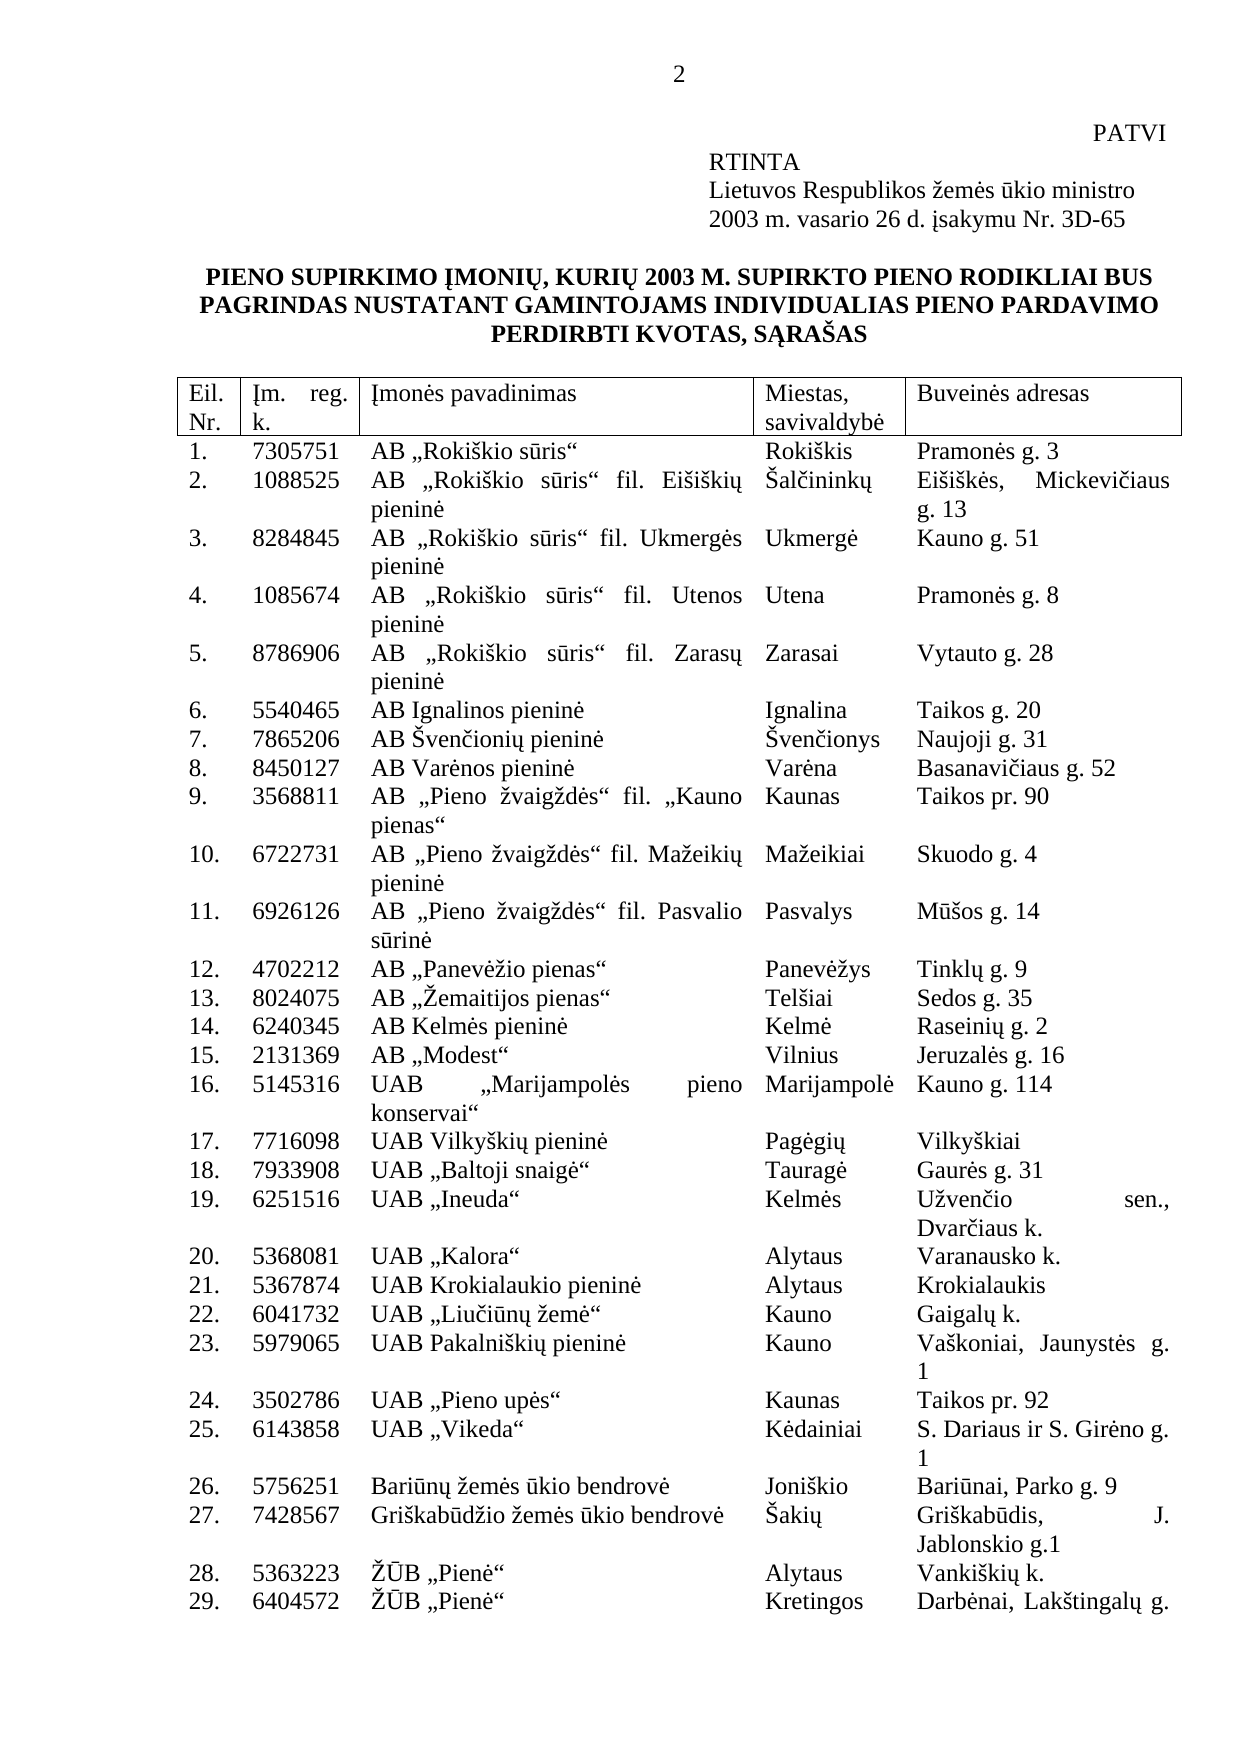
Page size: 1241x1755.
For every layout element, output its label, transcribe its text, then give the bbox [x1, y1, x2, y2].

table_cell 7305751 [241, 436, 359, 465]
text Lietuvos Respublikos žemės ūkio ministro [177, 176, 1181, 204]
table_cell UAB „Marijampolės pieno konservai“ [359, 1069, 754, 1126]
table_cell 4. [177, 580, 241, 638]
table_cell 5979065 [241, 1328, 359, 1385]
table_cell Jeruzalės g. 16 [905, 1040, 1181, 1069]
table_cell 7. [177, 724, 241, 753]
table_cell UAB „Liučiūnų žemė“ [359, 1299, 754, 1328]
table_cell Varanausko k. [905, 1241, 1181, 1270]
table_cell Panevėžys [754, 954, 905, 983]
text PATVIRTINTA [709, 118, 1181, 176]
table_cell Darbėnai, Lakštingalų g. [905, 1586, 1181, 1615]
table_cell Kelmė [754, 1011, 905, 1040]
table_cell 10. [177, 839, 241, 896]
table_cell ŽŪB „Pienė“ [359, 1586, 754, 1615]
table_cell Pramonės g. 3 [905, 436, 1181, 465]
table_cell 7716098 [241, 1126, 359, 1155]
table_cell 29. [177, 1586, 241, 1615]
table_cell 5540465 [241, 695, 359, 724]
text 2003 m. vasario 26 d. įsakymu Nr. 3D-65 [177, 204, 1181, 233]
table_cell 20. [177, 1241, 241, 1270]
table_cell AB „Rokiškio sūris“ [359, 436, 754, 465]
table_cell 8. [177, 753, 241, 781]
table_cell 1088525 [241, 465, 359, 523]
table_cell 5756251 [241, 1471, 359, 1500]
table_cell 2. [177, 465, 241, 523]
table_cell Mažeikiai [754, 839, 905, 896]
table_cell S. Dariaus ir S. Girėno g. 1 [905, 1414, 1181, 1471]
table_cell 15. [177, 1040, 241, 1069]
table_cell Marijampolė [754, 1069, 905, 1126]
table_cell Gaigalų k. [905, 1299, 1181, 1328]
table_cell Bariūnų žemės ūkio bendrovė [359, 1471, 754, 1500]
table_header Buveinės adresas [906, 378, 1181, 435]
table_cell Šakių [754, 1500, 905, 1558]
table_cell 6. [177, 695, 241, 724]
table_cell AB „Žemaitijos pienas“ [359, 983, 754, 1011]
table_cell AB „Pieno žvaigždės“ fil. Mažeikių pieninė [359, 839, 754, 896]
table_cell UAB „Ineuda“ [359, 1184, 754, 1241]
table_header Įm. reg. k. [241, 378, 359, 435]
table_cell Kelmės [754, 1184, 905, 1241]
table_cell Vytauto g. 28 [905, 638, 1181, 695]
table_cell Tinklų g. 9 [905, 954, 1181, 983]
table_cell 9. [177, 781, 241, 839]
table_cell 4702212 [241, 954, 359, 983]
table_cell Ukmergė [754, 523, 905, 580]
table_cell 13. [177, 983, 241, 1011]
table_cell 23. [177, 1328, 241, 1385]
table_cell Skuodo g. 4 [905, 839, 1181, 896]
text PIENO SUPIRKIMO ĮMONIŲ, KURIŲ 2003 M. SUPIRKTO PIENO RODIKLIAI BUS PAGRINDAS NUSTATANT GAMINTOJAMS INDIVIDUALIAS PIENO PARDAVIMO PERDIRBTI KVOTAS, SĄRAŠAS [177, 262, 1181, 348]
table_cell 8450127 [241, 753, 359, 781]
table_cell Ignalina [754, 695, 905, 724]
table_cell UAB Krokialaukio pieninė [359, 1270, 754, 1299]
table_cell 6251516 [241, 1184, 359, 1241]
table_cell 12. [177, 954, 241, 983]
table_cell 3502786 [241, 1385, 359, 1414]
table_cell Taikos g. 20 [905, 695, 1181, 724]
table_cell 1. [177, 436, 241, 465]
table_cell Kėdainiai [754, 1414, 905, 1471]
table_cell 6240345 [241, 1011, 359, 1040]
table_cell Vilnius [754, 1040, 905, 1069]
table_cell 16. [177, 1069, 241, 1126]
table_cell 8024075 [241, 983, 359, 1011]
table_cell AB „Panevėžio pienas“ [359, 954, 754, 983]
table_cell 14. [177, 1011, 241, 1040]
table_header Miestas, savivaldybė [754, 378, 905, 435]
table_cell 22. [177, 1299, 241, 1328]
table_cell AB „Rokiškio sūris“ fil. Ukmergės pieninė [359, 523, 754, 580]
table_cell AB Varėnos pieninė [359, 753, 754, 781]
table_cell 6722731 [241, 839, 359, 896]
table_cell Pagėgių [754, 1126, 905, 1155]
table_cell 3568811 [241, 781, 359, 839]
table_cell 11. [177, 896, 241, 954]
table_cell Kaunas [754, 781, 905, 839]
table_cell 7933908 [241, 1155, 359, 1184]
table_cell AB „Rokiškio sūris“ fil. Eišiškių pieninė [359, 465, 754, 523]
table_cell 5. [177, 638, 241, 695]
table_cell AB Kelmės pieninė [359, 1011, 754, 1040]
table_cell Tauragė [754, 1155, 905, 1184]
table_cell 18. [177, 1155, 241, 1184]
table_cell Kauno g. 51 [905, 523, 1181, 580]
table_cell 5367874 [241, 1270, 359, 1299]
table_cell 7865206 [241, 724, 359, 753]
table_cell Varėna [754, 753, 905, 781]
table_cell AB Ignalinos pieninė [359, 695, 754, 724]
table_cell ŽŪB „Pienė“ [359, 1558, 754, 1586]
table_cell 6404572 [241, 1586, 359, 1615]
table_cell Eišiškės, Mickevičiaus g. 13 [905, 465, 1181, 523]
table_cell 2131369 [241, 1040, 359, 1069]
table_cell Griškabūdžio žemės ūkio bendrovė [359, 1500, 754, 1558]
table_cell 19. [177, 1184, 241, 1241]
table_cell Vankiškių k. [905, 1558, 1181, 1586]
table_cell 17. [177, 1126, 241, 1155]
table_cell Bariūnai, Parko g. 9 [905, 1471, 1181, 1500]
table_cell Alytaus [754, 1558, 905, 1586]
table_cell 5368081 [241, 1241, 359, 1270]
table_cell Mūšos g. 14 [905, 896, 1181, 954]
table_cell Pasvalys [754, 896, 905, 954]
table_cell Alytaus [754, 1270, 905, 1299]
table_cell 21. [177, 1270, 241, 1299]
table_cell Kauno g. 114 [905, 1069, 1181, 1126]
table_cell 8284845 [241, 523, 359, 580]
table_cell AB Švenčionių pieninė [359, 724, 754, 753]
table_cell Rokiškis [754, 436, 905, 465]
table_cell 26. [177, 1471, 241, 1500]
table_cell 6041732 [241, 1299, 359, 1328]
table_cell Sedos g. 35 [905, 983, 1181, 1011]
table_cell Gaurės g. 31 [905, 1155, 1181, 1184]
table_cell Griškabūdis, J. Jablonskio g.1 [905, 1500, 1181, 1558]
table_cell Utena [754, 580, 905, 638]
table_cell 24. [177, 1385, 241, 1414]
table_cell AB „Rokiškio sūris“ fil. Utenos pieninė [359, 580, 754, 638]
table_cell Šalčininkų [754, 465, 905, 523]
table_cell 6143858 [241, 1414, 359, 1471]
table_cell 6926126 [241, 896, 359, 954]
table_cell UAB „Vikeda“ [359, 1414, 754, 1471]
table_cell 27. [177, 1500, 241, 1558]
table_cell Švenčionys [754, 724, 905, 753]
table_cell 8786906 [241, 638, 359, 695]
table_cell 5145316 [241, 1069, 359, 1126]
table_cell Alytaus [754, 1241, 905, 1270]
table_cell Užvenčio sen., Dvarčiaus k. [905, 1184, 1181, 1241]
table_cell 25. [177, 1414, 241, 1471]
table_cell Naujoji g. 31 [905, 724, 1181, 753]
table_cell UAB „Baltoji snaigė“ [359, 1155, 754, 1184]
table_cell AB „Pieno žvaigždės“ fil. „Kauno pienas“ [359, 781, 754, 839]
table_cell Basanavičiaus g. 52 [905, 753, 1181, 781]
table_cell Zarasai [754, 638, 905, 695]
table_cell Kretingos [754, 1586, 905, 1615]
table_cell Krokialaukis [905, 1270, 1181, 1299]
table_cell Taikos pr. 92 [905, 1385, 1181, 1414]
table_cell Taikos pr. 90 [905, 781, 1181, 839]
table_cell Kauno [754, 1328, 905, 1385]
table_header Eil. Nr. [178, 378, 240, 435]
table_cell UAB „Kalora“ [359, 1241, 754, 1270]
table_cell Raseinių g. 2 [905, 1011, 1181, 1040]
table_cell Vaškoniai, Jaunystės g. 1 [905, 1328, 1181, 1385]
table_cell 28. [177, 1558, 241, 1586]
table_cell 5363223 [241, 1558, 359, 1586]
table_cell AB „Modest“ [359, 1040, 754, 1069]
table_cell UAB „Pieno upės“ [359, 1385, 754, 1414]
table_cell UAB Vilkyškių pieninė [359, 1126, 754, 1155]
table_cell AB „Pieno žvaigždės“ fil. Pasvalio sūrinė [359, 896, 754, 954]
table_cell 3. [177, 523, 241, 580]
table_cell Pramonės g. 8 [905, 580, 1181, 638]
table_cell AB „Rokiškio sūris“ fil. Zarasų pieninė [359, 638, 754, 695]
table_cell Kaunas [754, 1385, 905, 1414]
table_cell Joniškio [754, 1471, 905, 1500]
table_cell Kauno [754, 1299, 905, 1328]
table_cell 7428567 [241, 1500, 359, 1558]
table_header Įmonės pavadinimas [360, 378, 753, 435]
table_cell UAB Pakalniškių pieninė [359, 1328, 754, 1385]
table_cell Vilkyškiai [905, 1126, 1181, 1155]
table_cell 1085674 [241, 580, 359, 638]
table_cell Telšiai [754, 983, 905, 1011]
